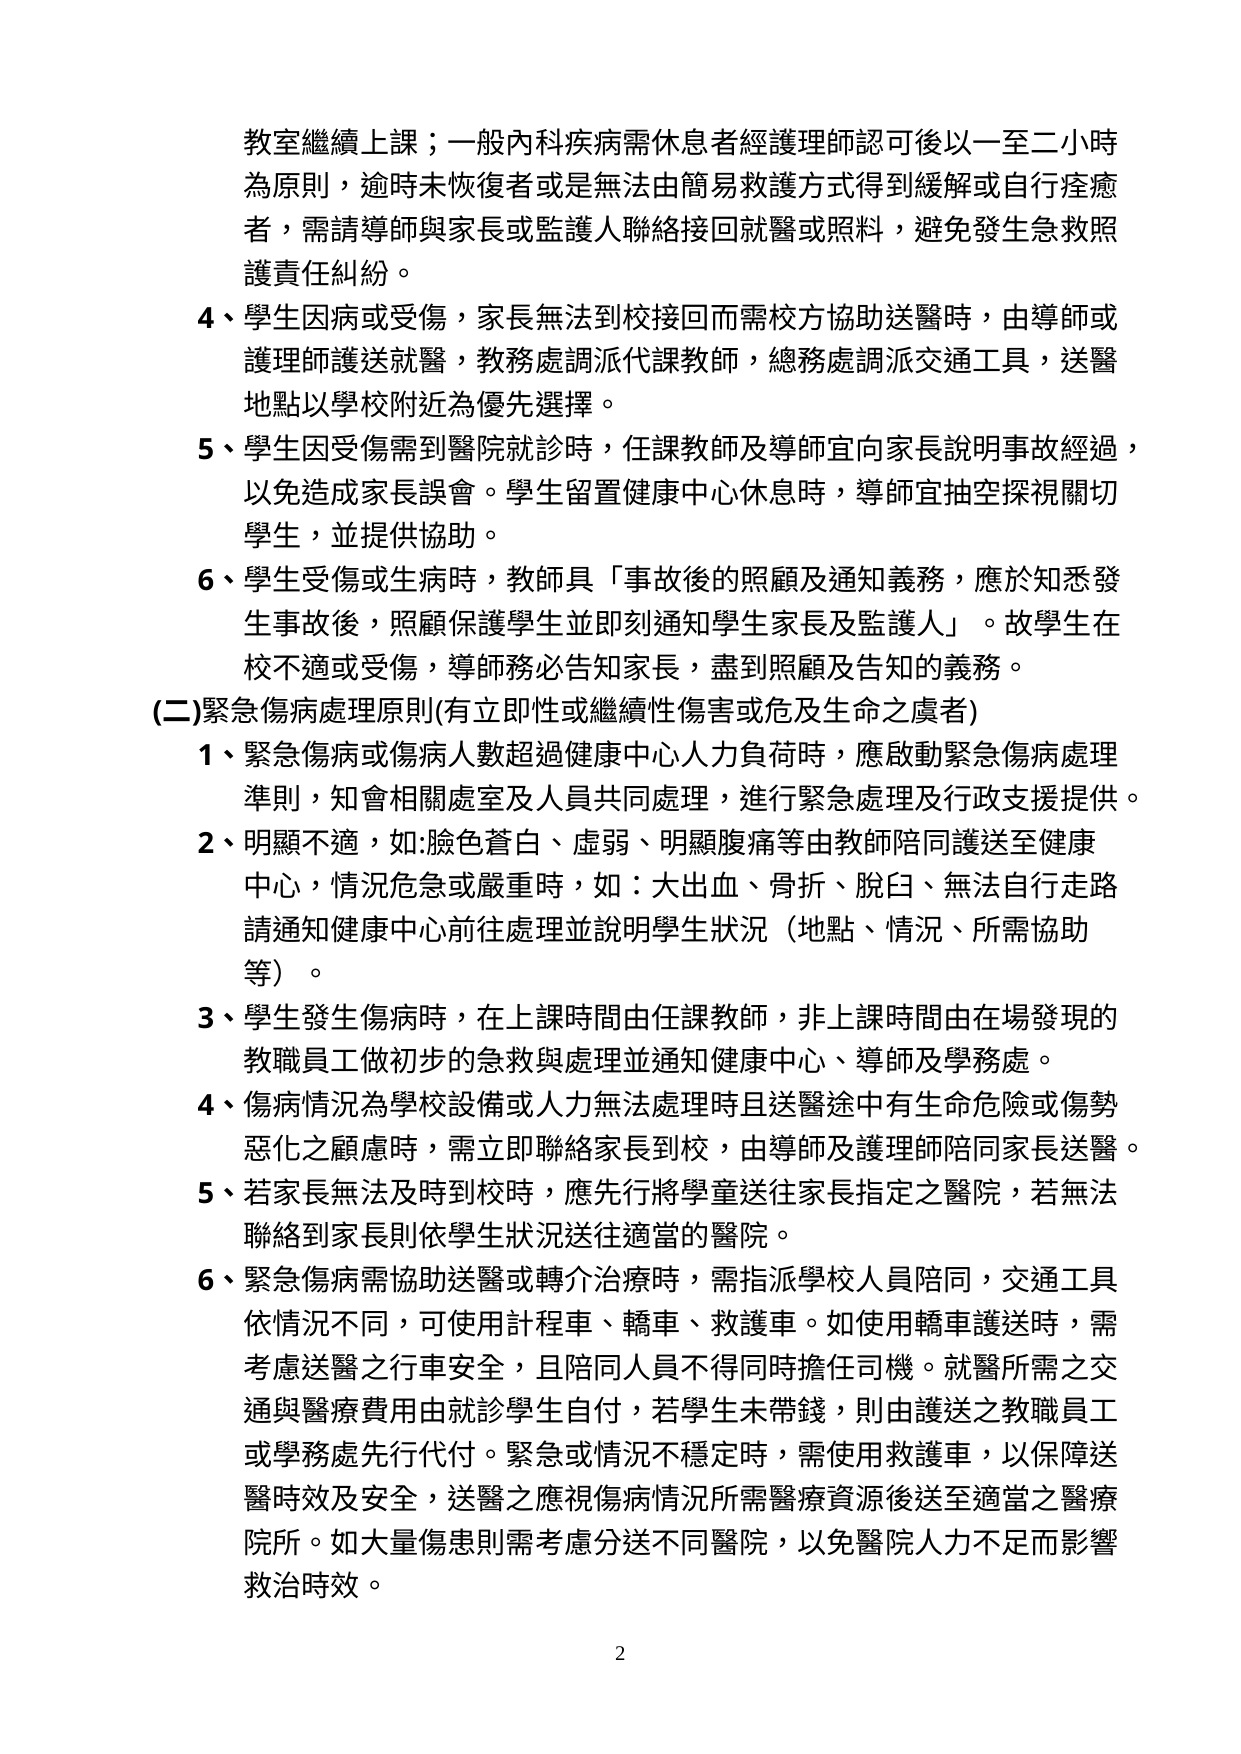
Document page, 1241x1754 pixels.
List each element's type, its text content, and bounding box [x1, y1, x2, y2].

list 緊急傷病或傷病人數超過健康中心人力負荷時，應啟動緊急傷病處理準則，知會相關處室及人員共同處理，進行緊急處理及行政支援提供。 [243, 731, 1122, 818]
list 學生發生傷病時，在上課時間由任課教師，非上課時間由在場發現的教職員工做初步的急救與處理並通知健康中心、導師及學務處。 [243, 993, 1122, 1081]
list 緊急傷病處理原則(有立即性或繼續性傷害或危及生命之虞者) [201, 687, 1122, 731]
list 若家長無法及時到校時，應先行將學童送往家長指定之醫院，若無法聯絡到家長則依學生狀況送往適當的醫院。 [243, 1168, 1122, 1256]
list 學生因受傷需到醫院就診時，任課教師及導師宜向家長說明事故經過，以免造成家長誤會。學生留置健康中心休息時，導師宜抽空探視關切學生，並提供協助。 [243, 424, 1122, 556]
list 學生受傷或生病時，教師具「事故後的照顧及通知義務，應於知悉發生事故後，照顧保護學生並即刻通知學生家長及監護人」。故學生在校不適或受傷，導師務必告知家長，盡到照顧及告知的義務。 [243, 556, 1122, 687]
list 明顯不適，如:臉色蒼白、虛弱、明顯腹痛等由教師陪同護送至健康中心，情況危急或嚴重時，如：大出血、骨折、脫臼、無法自行走路請通知健康中心前往處理並說明學生狀況（地點、情況、所需協助等）。 [243, 818, 1122, 993]
list 學生因病或受傷，家長無法到校接回而需校方協助送醫時，由導師或護理師護送就醫，教務處調派代課教師，總務處調派交通工具，送醫地點以學校附近為優先選擇。 [243, 293, 1122, 424]
list 緊急傷病需協助送醫或轉介治療時，需指派學校人員陪同，交通工具依情況不同，可使用計程車、轎車、救護車。如使用轎車護送時，需考慮送醫之行車安全，且陪同人員不得同時擔任司機。就醫所需之交通與醫療費用由就診學生自付，若學生未帶錢，則由護送之教職員工或學務處先行代付。緊急或情況不穩定時，需使用救護車，以保障送醫時效及安全，送醫之應視傷病情況所需醫療資源後送至適當之醫療院所。如大量傷患則需考慮分送不同醫院，以免醫院人力不足而影響救治時效。 [243, 1256, 1122, 1606]
list 學校傷病處理時不得提供口服藥，小傷害不需送醫者，經處理後返回教室繼續上課；一般內科疾病需休息者經護理師認可後以一至二小時為原則，逾時未恢復者或是無法由簡易救護方式得到緩解或自行痊癒者，需請導師與家長或監護人聯絡接回就醫或照料，避免發生急救照護責任糾紛。 [243, 118, 1122, 293]
list 傷病情況為學校設備或人力無法處理時且送醫途中有生命危險或傷勢惡化之顧慮時，需立即聯絡家長到校，由導師及護理師陪同家長送醫。 [243, 1081, 1122, 1168]
